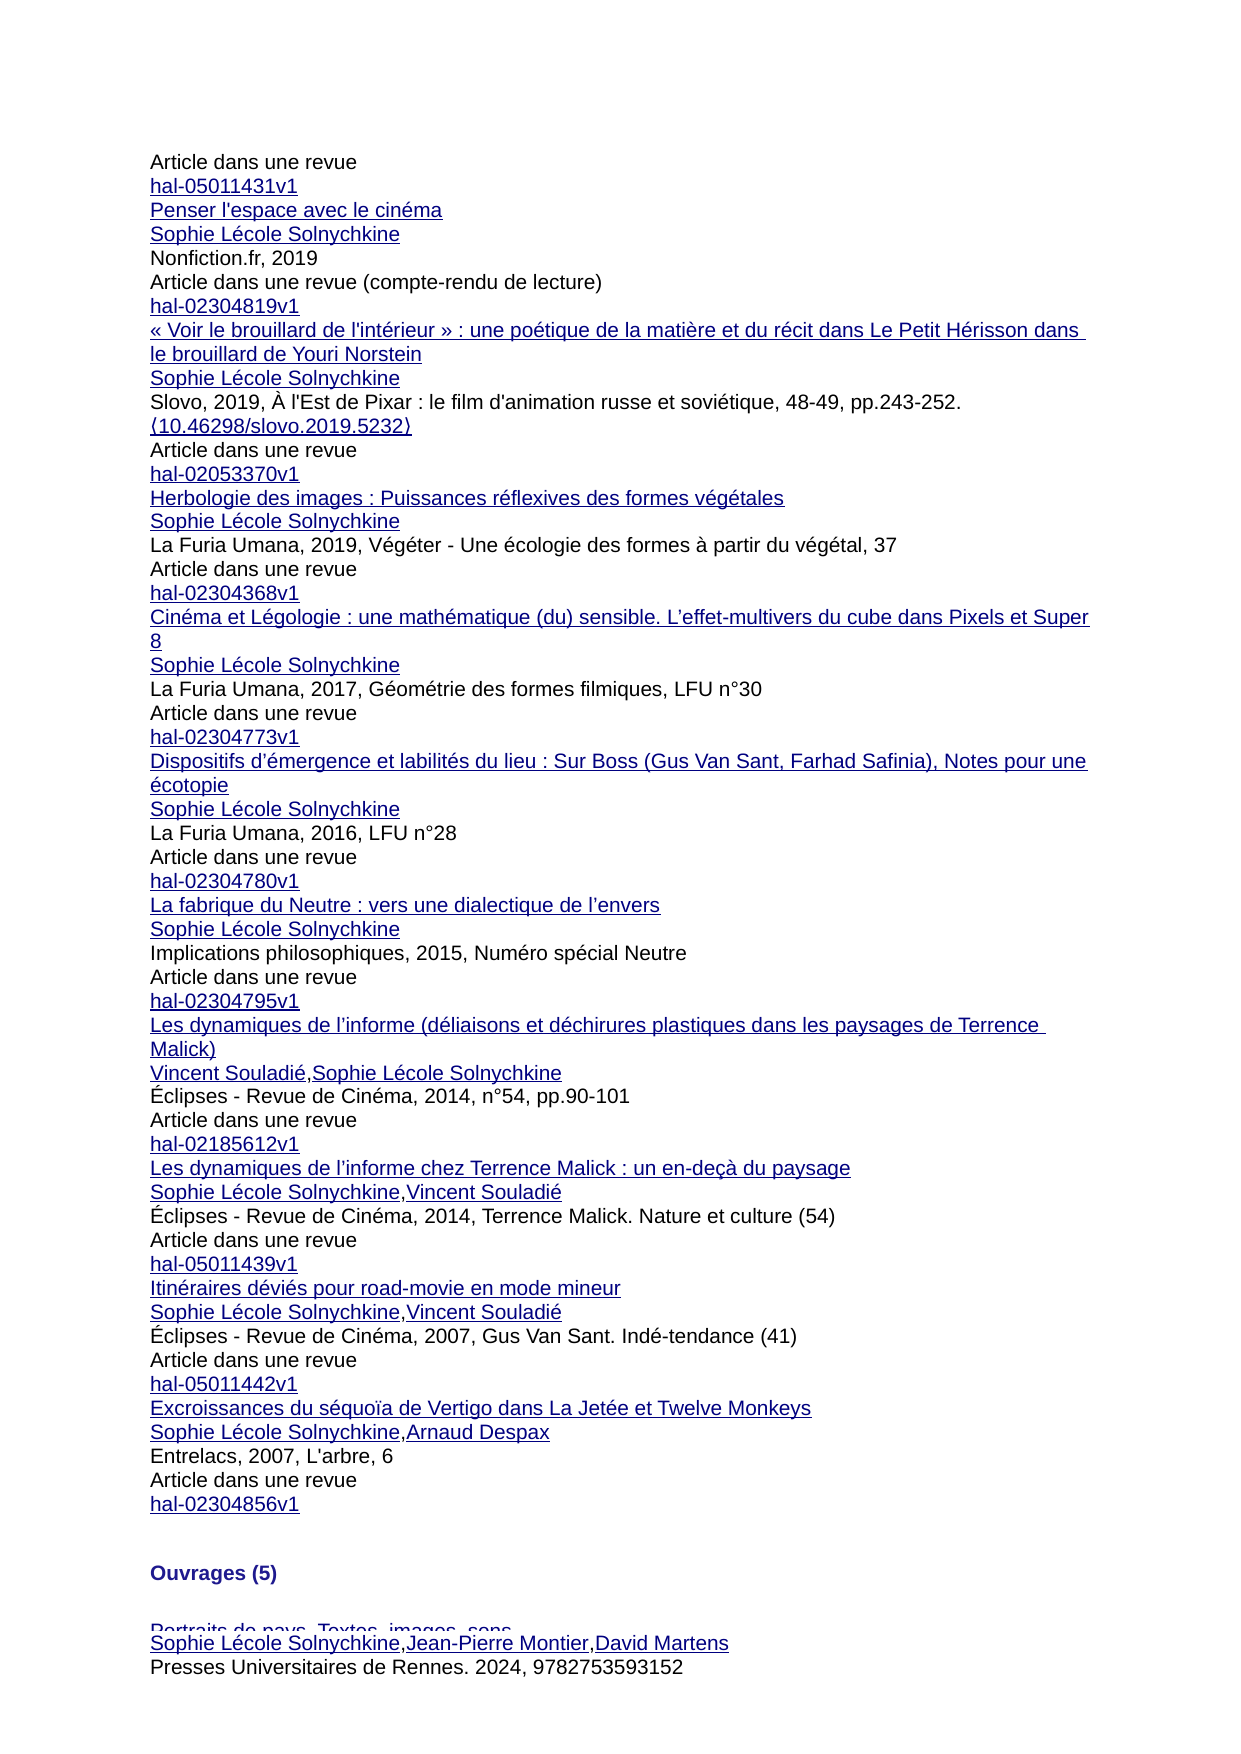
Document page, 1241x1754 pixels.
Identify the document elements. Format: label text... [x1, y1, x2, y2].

table_cell Dispositifs d’émergence et labilités du lieu : Sur Boss (Gus Van Sant, Farhad Safinia), Notes pour une écotopie Sophie Lécole Solnychkine La Furia Umana, 2016, LFU n°28 Article dans une revue hal-02304780v1 [150, 749, 1090, 893]
table_cell Herbologie des images : Puissances réflexives des formes végétales Sophie Lécole Solnychkine La Furia Umana, 2019, Végéter - Une écologie des formes à partir du végétal, 37 Article dans une revue hal-02304368v1 [150, 485, 1090, 605]
table_cell Les dynamiques de l’informe (déliaisons et déchirures plastiques dans les paysages de Terrence Malick) Vincent Souladié,Sophie Lécole Solnychkine Éclipses - Revue de Cinéma, 2014, n°54, pp.90-101 Article dans une revue hal-02185612v1 [150, 1013, 1090, 1156]
table_cell La fabrique du Neutre : vers une dialectique de l’envers Sophie Lécole Solnychkine Implications philosophiques, 2015, Numéro spécial Neutre Article dans une revue hal-02304795v1 [150, 893, 1090, 1012]
table_cell Excroissances du séquoïa de Vertigo dans La Jetée et Twelve Monkeys Sophie Lécole Solnychkine,Arnaud Despax Entrelacs, 2007, L'arbre, 6 Article dans une revue hal-02304856v1 [150, 1396, 1090, 1516]
table_cell 8 Sophie Lécole Solnychkine La Furia Umana, 2017, Géométrie des formes filmiques, LFU n°30 Article dans une revue hal-02304773v1 [150, 627, 1090, 749]
table_header Portraits de pays. Textes, images, sons Sophie Lécole Solnychkine,Jean-Pierre Montier,David Martens Presses Universitaires de Rennes. 2024, 9782753593152 [150, 1619, 1090, 1679]
table_cell Les dynamiques de l’informe chez Terrence Malick : un en-deçà du paysage Sophie Lécole Solnychkine,Vincent Souladié Éclipses - Revue de Cinéma, 2014, Terrence Malick. Nature et culture (54) Article dans une revue hal-05011439v1 [150, 1156, 1090, 1276]
table_cell « Voir le brouillard de l'intérieur » : une poétique de la matière et du récit dans Le Petit Hérisson dans le brouillard de Youri Norstein Sophie Lécole Solnychkine Slovo, 2019, À l'Est de Pixar : le film d'animation russe et soviétique, 48-49, pp.243-252. ⟨10.46298/slovo.2019.5232⟩ Article dans une revue hal-02053370v1 [150, 318, 1090, 485]
table_cell Article dans une revue hal-05011431v1 [150, 150, 1090, 198]
subtitle Ouvrages (5) [150, 1560, 1090, 1584]
table_cell Itinéraires déviés pour road-movie en mode mineur Sophie Lécole Solnychkine,Vincent Souladié Éclipses - Revue de Cinéma, 2007, Gus Van Sant. Indé-tendance (41) Article dans une revue hal-05011442v1 [150, 1276, 1090, 1396]
table_cell Cinéma et Légologie : une mathématique (du) sensible. L’effet-multivers du cube dans Pixels et Super [150, 605, 1090, 626]
table_cell Penser l'espace avec le cinéma Sophie Lécole Solnychkine Nonfiction.fr, 2019 Article dans une revue (compte-rendu de lecture) hal-02304819v1 [150, 198, 1090, 318]
